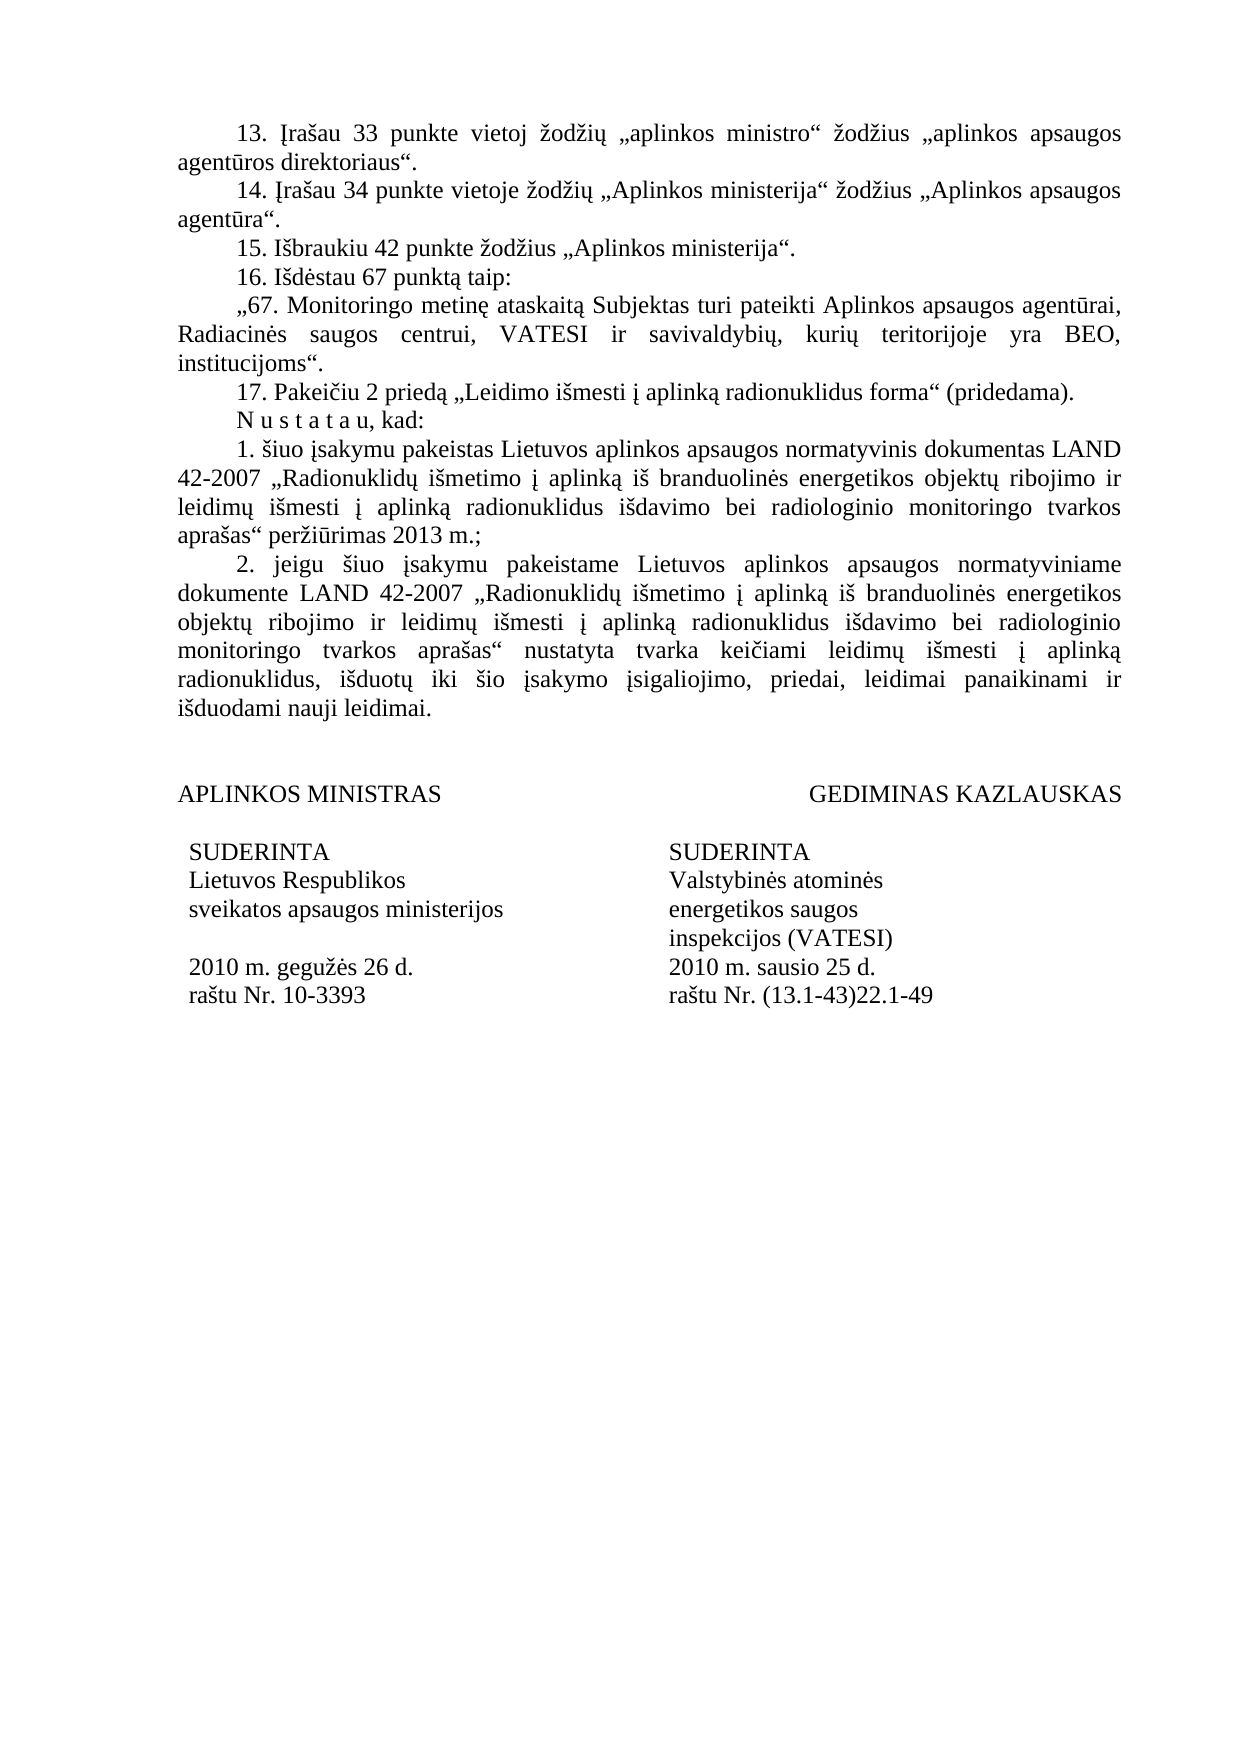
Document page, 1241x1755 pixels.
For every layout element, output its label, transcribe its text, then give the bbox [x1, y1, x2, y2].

table_cell 2010 m. gegužės 26 d. raštu Nr. 10-3393 [177, 952, 657, 1009]
text 17. Pakeičiu 2 priedą „Leidimo išmesti į aplinką radionuklidus forma“ (pridedama). [177, 377, 1122, 406]
text 15. Išbraukiu 42 punkte žodžius „Aplinkos ministerija“. [177, 233, 1122, 262]
text „67. Monitoringo metinę ataskaitą Subjektas turi pateikti Aplinkos apsaugos agentūrai, Radiacinės saugos centrui, VATESI ir savivaldybių, kurių teritorijoje yra BEO, institucijoms“. [177, 291, 1122, 377]
table_cell 2010 m. sausio 25 d. raštu Nr. (13.1-43)22.1-49 [658, 952, 1122, 1009]
text 13. Įrašau 33 punkte vietoj žodžių „aplinkos ministro“ žodžius „aplinkos apsaugos agentūros direktoriaus“. [177, 118, 1122, 176]
table_header SUDERINTA Lietuvos Respublikos sveikatos apsaugos ministerijos [177, 837, 657, 952]
text N u s t a t a u, kad: [177, 406, 1122, 434]
text 14. Įrašau 34 punkte vietoje žodžių „Aplinkos ministerija“ žodžius „Aplinkos apsaugos agentūra“. [177, 176, 1122, 233]
text 1. šiuo įsakymu pakeistas Lietuvos aplinkos apsaugos normatyvinis dokumentas LAND 42-2007 „Radionuklidų išmetimo į aplinką iš branduolinės energetikos objektų ribojimo ir leidimų išmesti į aplinką radionuklidus išdavimo bei radiologinio monitoringo tvarkos aprašas“ peržiūrimas 2013 m.; [177, 434, 1122, 549]
text 16. Išdėstau 67 punktą taip: [177, 262, 1122, 291]
text Aplinkos ministras Gediminas Kazlauskas [177, 779, 1122, 808]
text 2. jeigu šiuo įsakymu pakeistame Lietuvos aplinkos apsaugos normatyviniame dokumente LAND 42-2007 „Radionuklidų išmetimo į aplinką iš branduolinės energetikos objektų ribojimo ir leidimų išmesti į aplinką radionuklidus išdavimo bei radiologinio monitoringo tvarkos aprašas“ nustatyta tvarka keičiami leidimų išmesti į aplinką radionuklidus, išduotų iki šio įsakymo įsigaliojimo, priedai, leidimai panaikinami ir išduodami nauji leidimai. [177, 549, 1122, 722]
table_header SUDERINTA Valstybinės atominės energetikos saugos inspekcijos (VATESI) [658, 837, 1122, 952]
